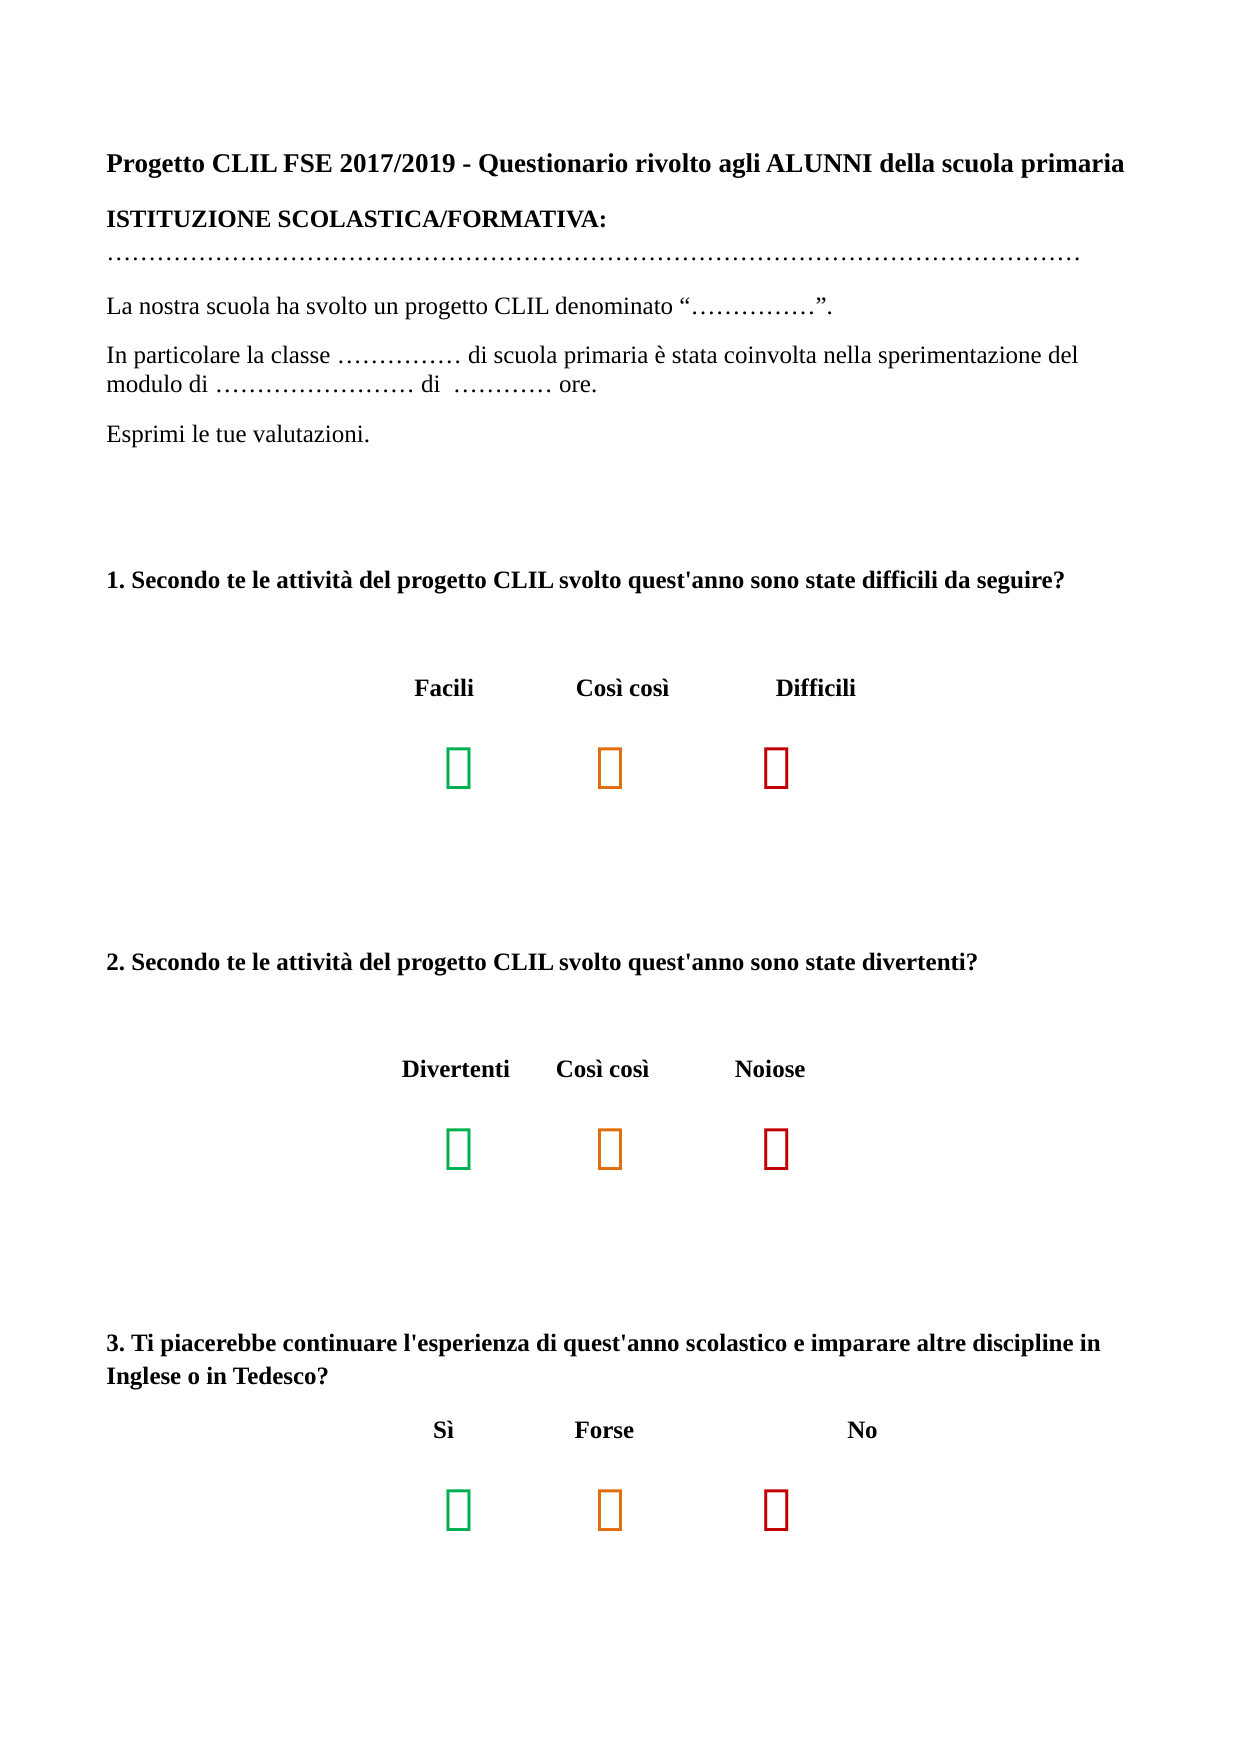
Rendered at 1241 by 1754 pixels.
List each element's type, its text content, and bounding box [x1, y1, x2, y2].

text Divertenti Così così Noiose [106, 1054, 1128, 1083]
text    [106, 727, 1128, 806]
text Sì Forse No [106, 1415, 1128, 1444]
text Esprimi le tue valutazioni. [106, 419, 1128, 448]
text ISTITUZIONE SCOLASTICA/FORMATIVA: ……………………………………………………………………………………………………… [106, 204, 1128, 266]
text La nostra scuola ha svolto un progetto CLIL denominato “……………”. [106, 291, 1128, 320]
text 3. Ti piacerebbe continuare l'esperienza di quest'anno scolastico e imparare altre discipline in Inglese o in Tedesco? [106, 1328, 1128, 1390]
text    [106, 1108, 1128, 1188]
text 1. Secondo te le attività del progetto CLIL svolto quest'anno sono state difficili da seguire? [106, 565, 1128, 594]
text In particolare la classe …………… di scuola primaria è stata coinvolta nella sperimentazione del modulo di …………………… di ………… ore. [106, 341, 1128, 398]
text Facili Così così Difficili [106, 673, 1128, 702]
text 2. Secondo te le attività del progetto CLIL svolto quest'anno sono state divertenti? [106, 947, 1128, 976]
text    [106, 1469, 1128, 1548]
text Progetto CLIL FSE 2017/2019 - Questionario rivolto agli ALUNNI della scuola primaria [106, 148, 1128, 179]
